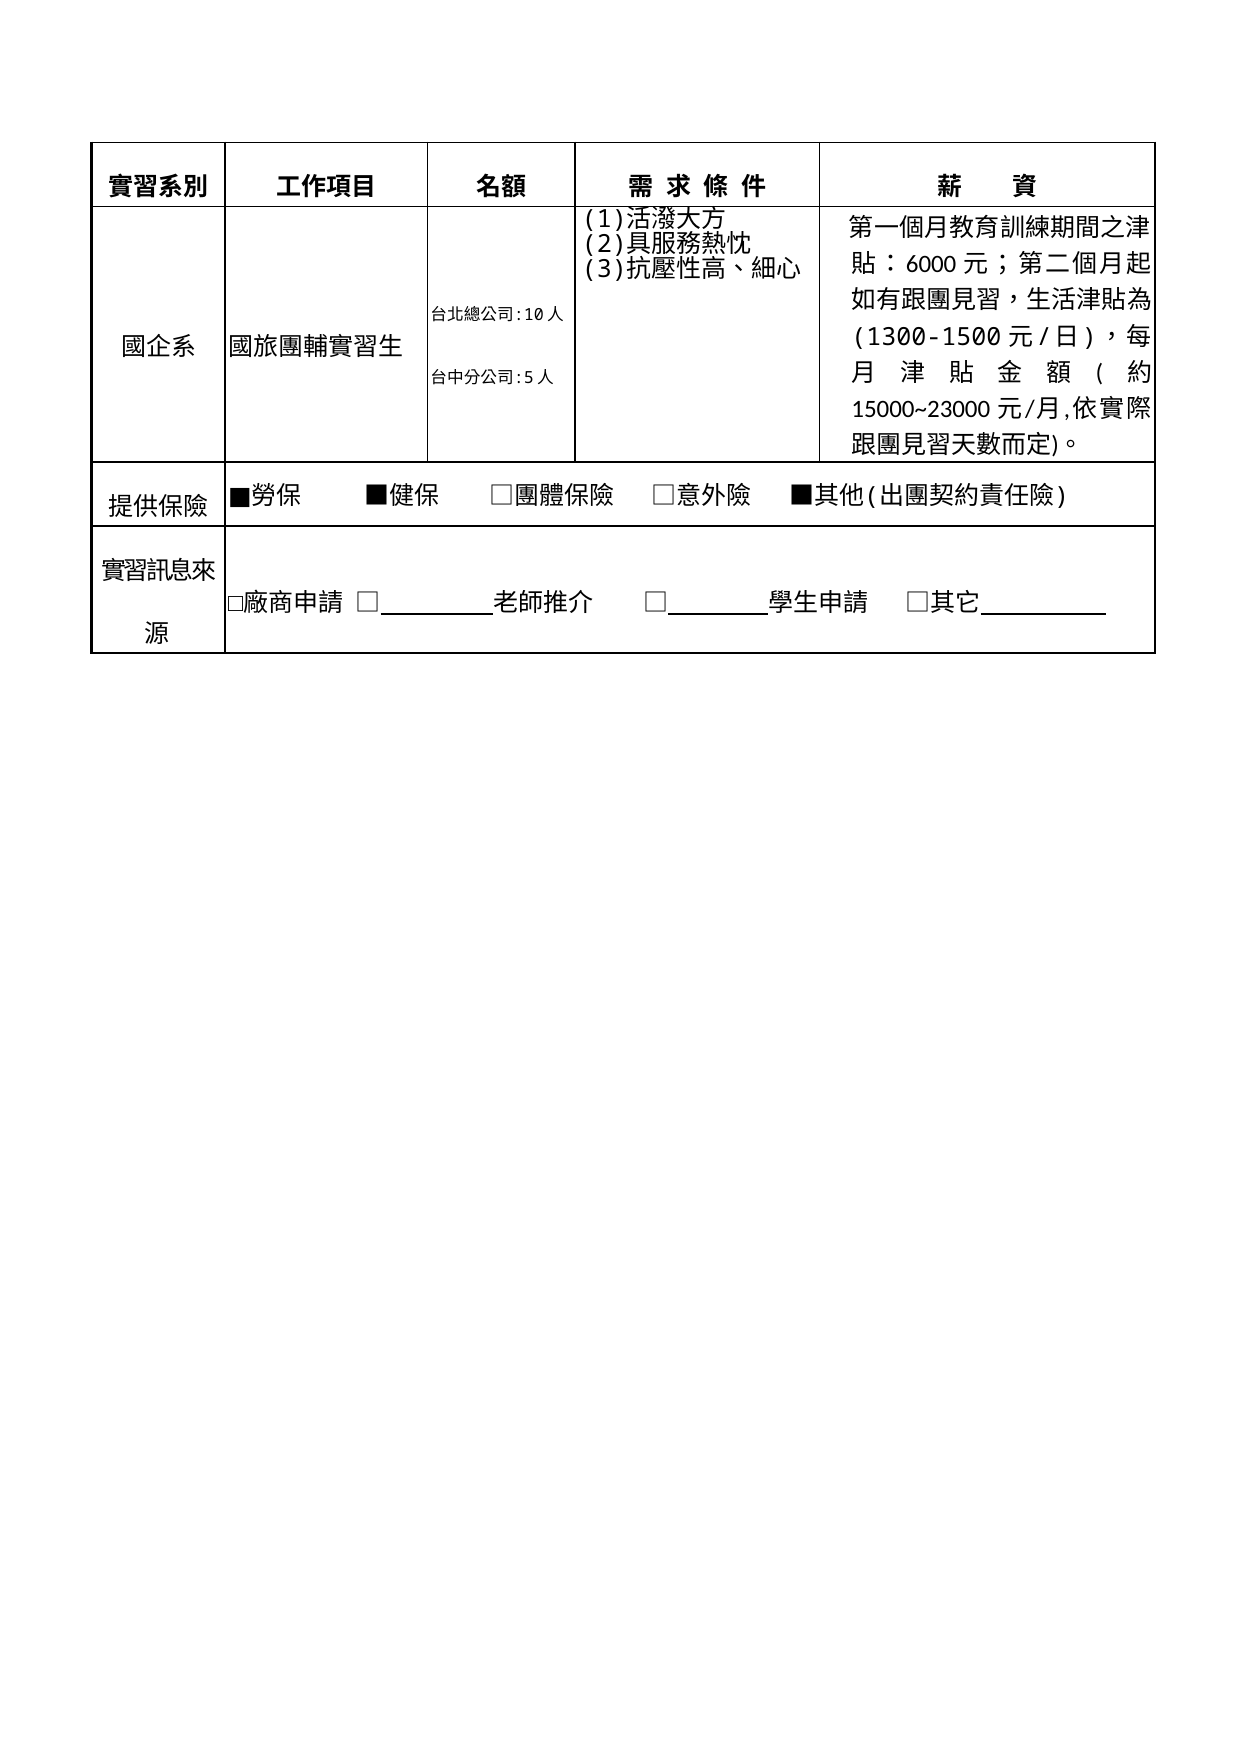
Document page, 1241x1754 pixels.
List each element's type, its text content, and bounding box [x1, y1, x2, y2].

table_cell 實習訊息來源 [93, 527, 224, 652]
table_cell 提供保險 [93, 463, 224, 525]
table_cell 薪 資 [820, 143, 1154, 206]
table_cell 第一個月教育訓練期間之津貼：6000元；第二個月起如有跟團見習，生活津貼為(1300-1500元/日)，每月津貼金額(約15000~23000元/月,依實際跟團見習天數而定)。 [820, 207, 1154, 461]
table_cell 需 求 條 件 [576, 143, 819, 206]
table_cell 實習系別 [93, 143, 224, 206]
table_cell 名額 [428, 143, 574, 206]
table_cell 工作項目 [226, 143, 427, 206]
table_cell 國企系 [93, 207, 224, 461]
table_cell 台北總公司:10人 台中分公司:5人 [428, 207, 574, 461]
table_cell □廠商申請 □ 老師推介 □ 學生申請 □其它 [226, 527, 1154, 652]
table_cell (1)活潑大方 (2)具服務熱忱 (3)抗壓性高、細心 [576, 207, 819, 461]
table_cell 國旅團輔實習生 [226, 207, 427, 461]
table_cell ■勞保 ■健保 □團體保險 □意外險 ■其他(出團契約責任險) [226, 463, 1154, 525]
